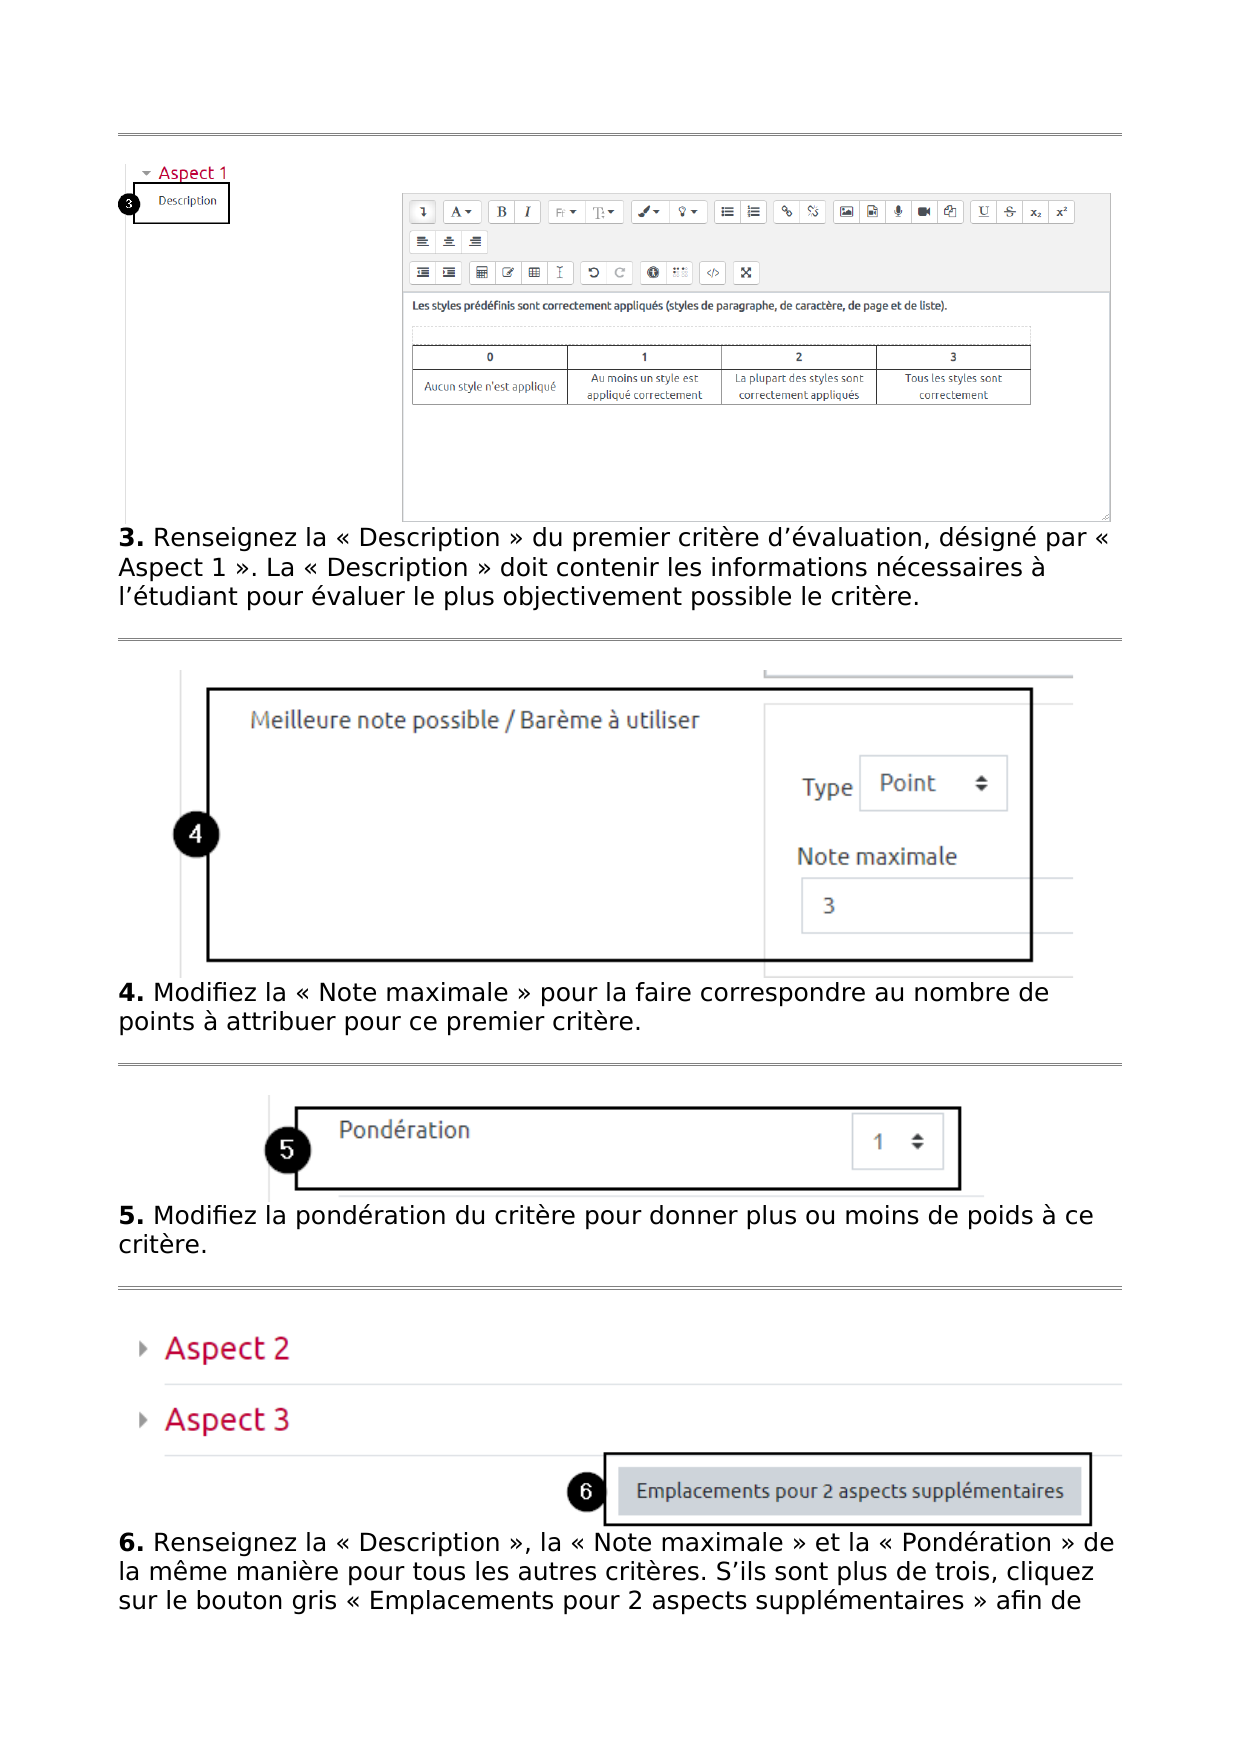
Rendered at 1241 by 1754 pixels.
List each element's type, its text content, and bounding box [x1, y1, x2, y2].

picture [256, 1095, 985, 1202]
text 4. Modifiez la « Note maximale » pour la faire correspondre au nombre de points à attribuer pour ce premier critère. [118, 670, 1122, 1036]
picture [118, 164, 1123, 524]
text 6. Renseignez la « Description », la « Note maximale » et la « Pondération » de la même manière pour tous les autres critères. S’ils sont plus de trois, cliquez sur le bouton gris « Emplacements pour 2 aspects supplémentaires » afin de [118, 1529, 1122, 1616]
picture [118, 1318, 1123, 1529]
text 3. Renseignez la « Description » du premier critère d’évaluation, désigné par « Aspect 1 ». La « Description » doit contenir les informations nécessaires à l’étudiant pour évaluer le plus objectivement possible le critère. [118, 524, 1122, 611]
picture [167, 670, 1074, 978]
text 5. Modifiez la pondération du critère pour donner plus ou moins de poids à ce critère. [118, 1095, 1122, 1259]
